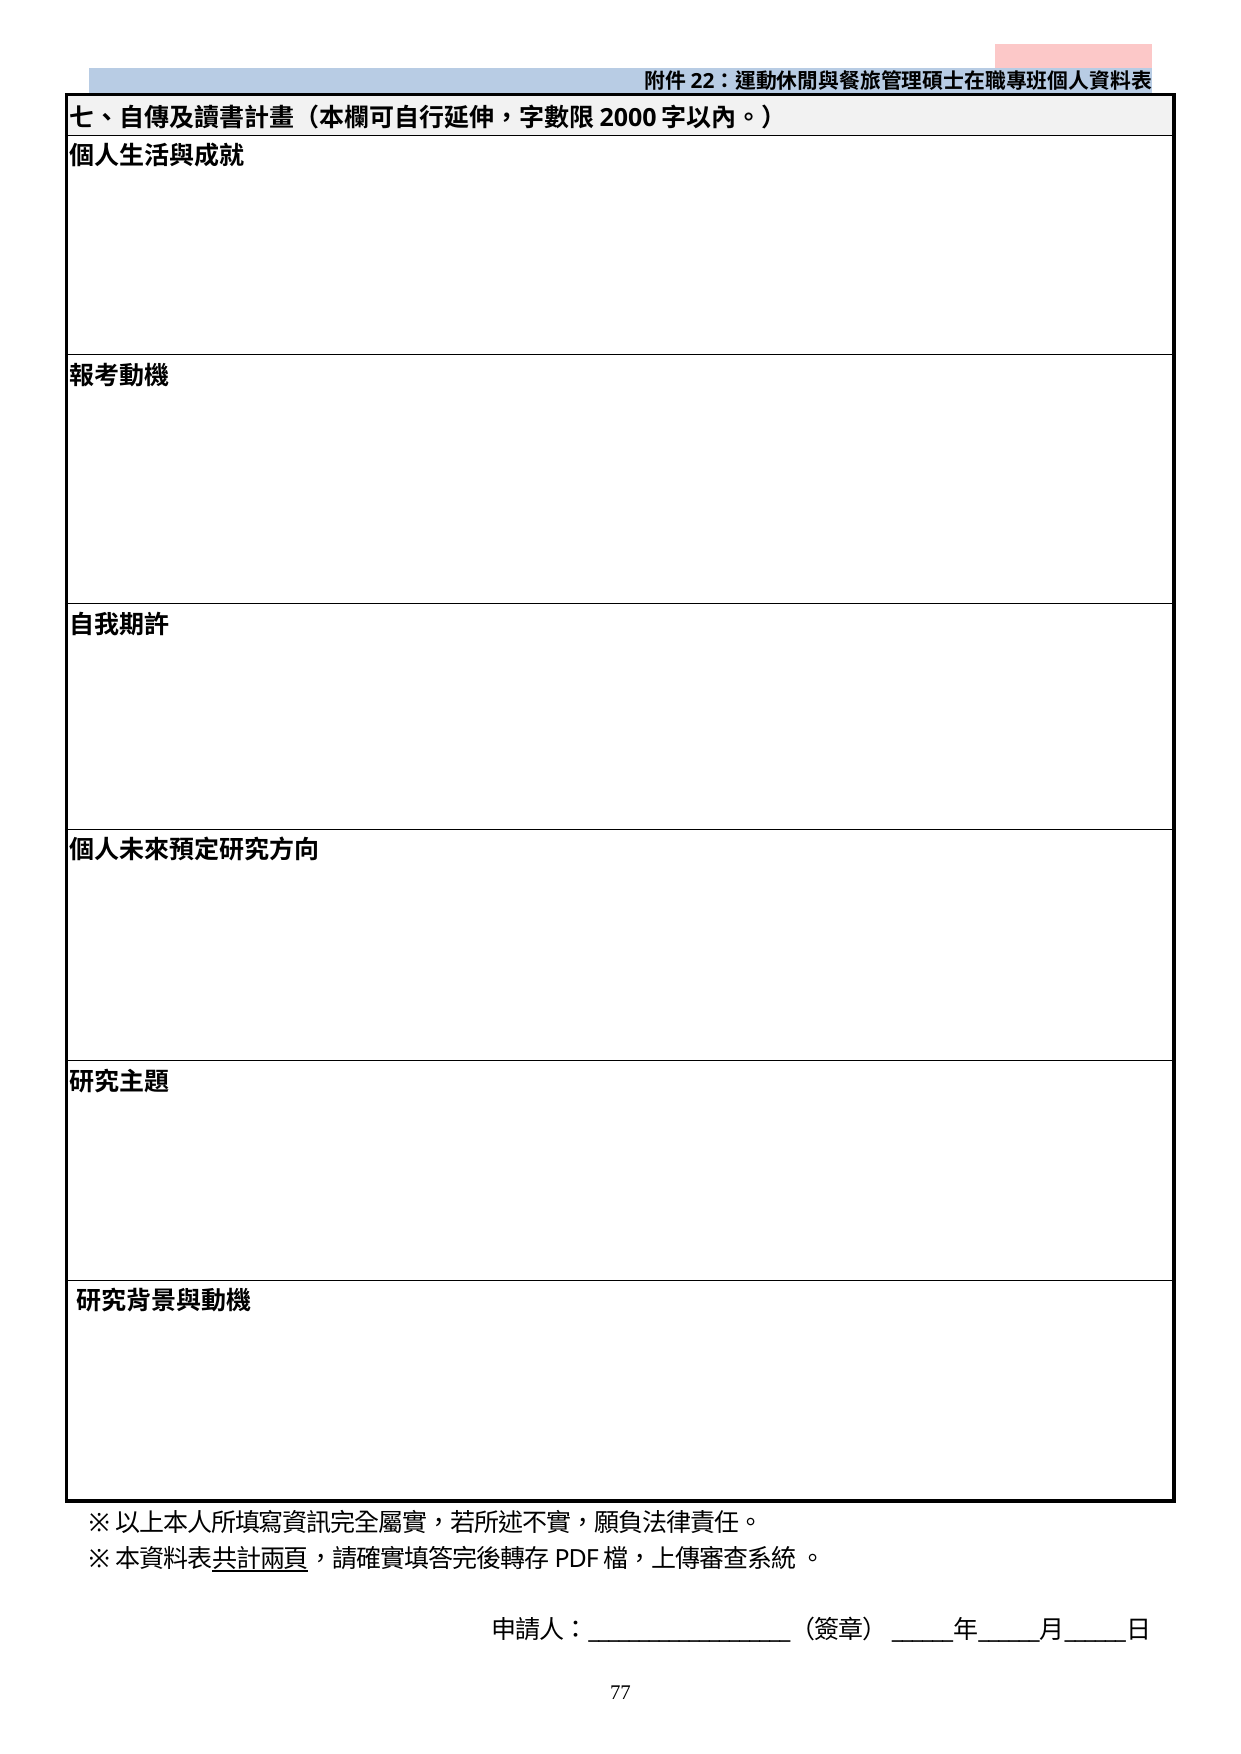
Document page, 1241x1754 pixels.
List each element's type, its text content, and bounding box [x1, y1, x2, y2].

table_cell 自我期許 [68, 604, 1172, 829]
table_cell 研究背景與動機 [68, 1281, 1172, 1499]
table_cell 個人未來預定研究方向 [68, 830, 1172, 1060]
text ※ 本資料表共計兩頁，請確實填答完後轉存PDF檔，上傳審查系統 。 [89, 1539, 1060, 1575]
table_cell 研究主題 [68, 1061, 1172, 1280]
text ※ 以上本人所填寫資訊完全屬實，若所述不實，願負法律責任。 [89, 1503, 1060, 1539]
table_cell 個人生活與成就 [68, 136, 1172, 354]
text 申請人：____________________（簽章） ______年______月______日 [89, 1609, 1152, 1645]
table_cell 報考動機 [68, 355, 1172, 603]
table_header 七、自傳及讀書計畫（本欄可自行延伸，字數限2000字以內。） [68, 96, 1172, 135]
